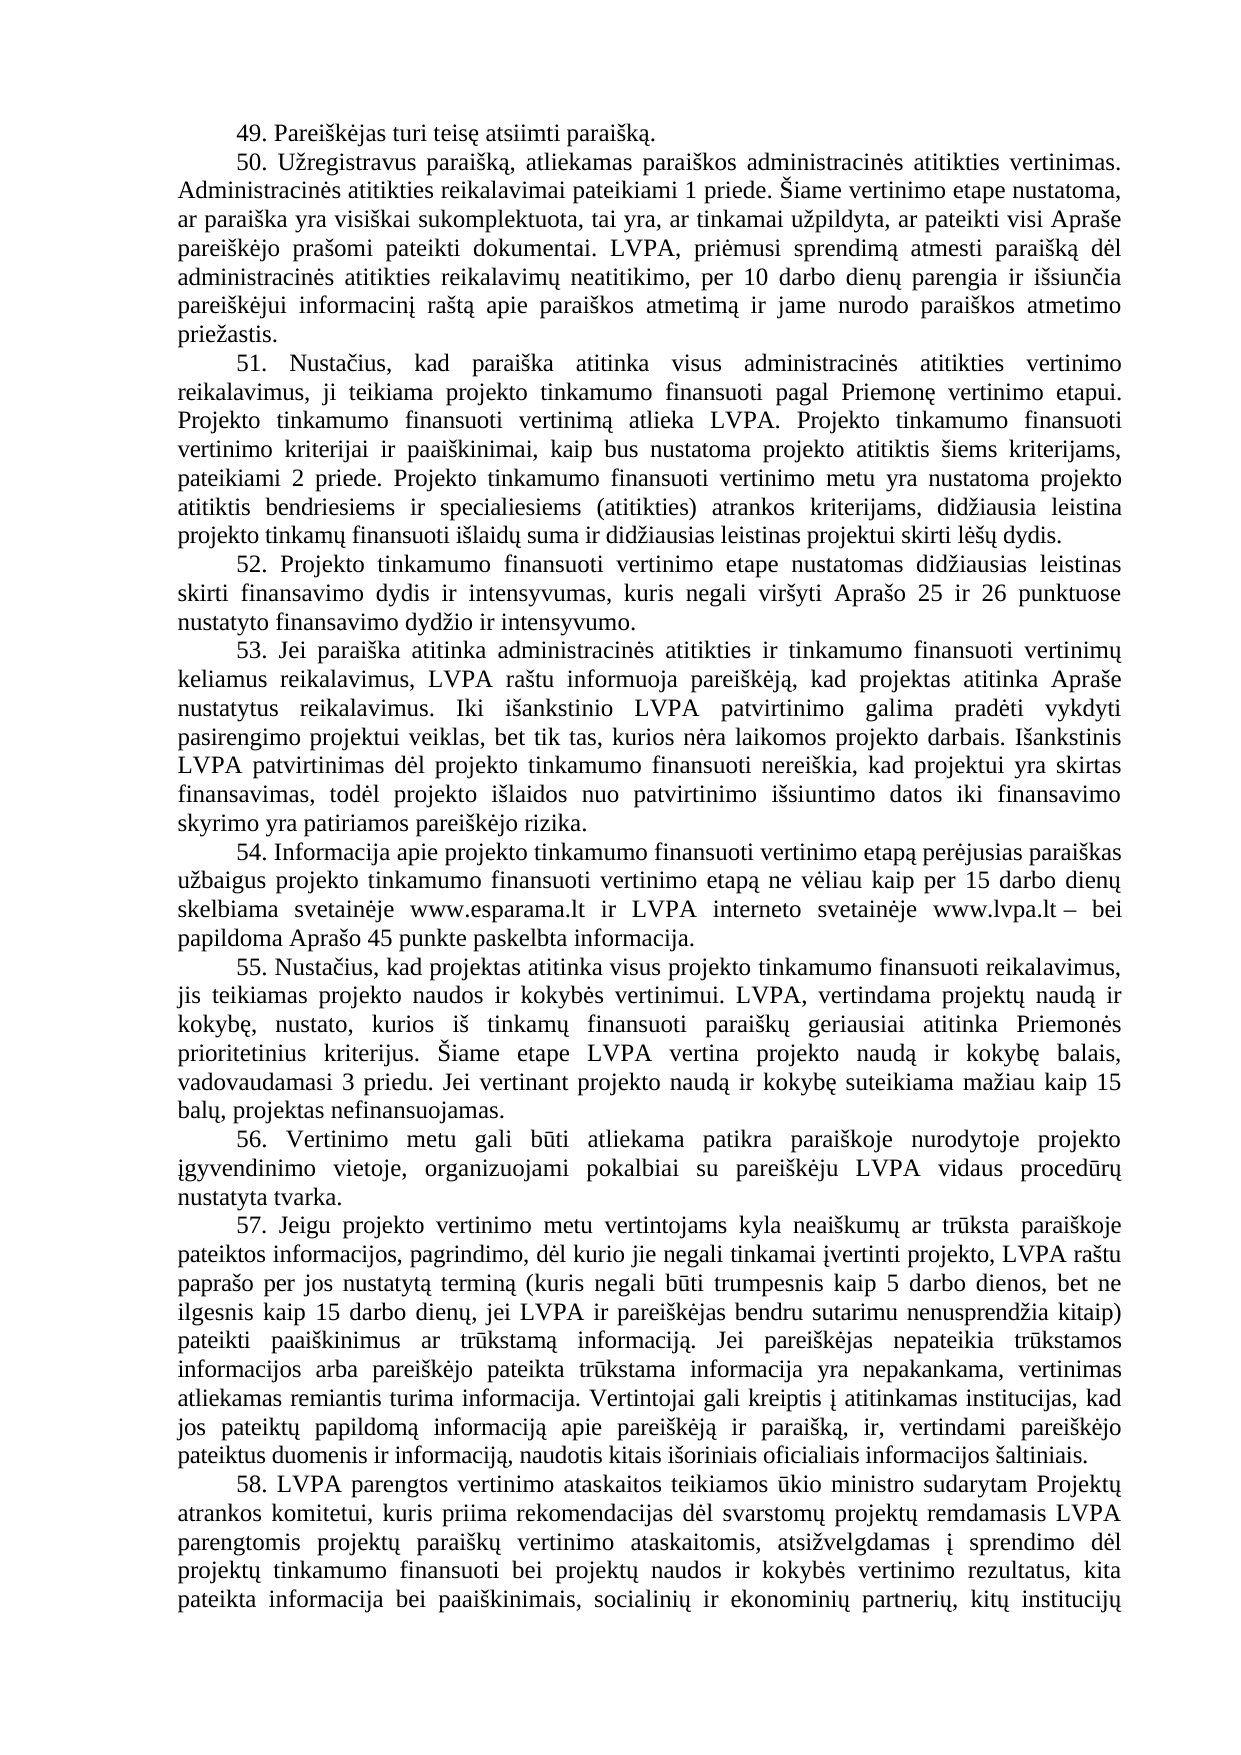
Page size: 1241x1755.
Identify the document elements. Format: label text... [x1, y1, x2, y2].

text 54. Informacija apie projekto tinkamumo finansuoti vertinimo etapą perėjusias paraiškas užbaigus projekto tinkamumo finansuoti vertinimo etapą ne vėliau kaip per 15 darbo dienų skelbiama svetainėje www.esparama.lt ir LVPA interneto svetainėje www.lvpa.lt – bei papildoma Aprašo 45 punkte paskelbta informacija. [177, 837, 1122, 952]
text 57. Jeigu projekto vertinimo metu vertintojams kyla neaiškumų ar trūksta paraiškoje pateiktos informacijos, pagrindimo, dėl kurio jie negali tinkamai įvertinti projekto, LVPA raštu paprašo per jos nustatytą terminą (kuris negali būti trumpesnis kaip 5 darbo dienos, bet ne ilgesnis kaip 15 darbo dienų, jei LVPA ir pareiškėjas bendru sutarimu nenusprendžia kitaip) pateikti paaiškinimus ar trūkstamą informaciją. Jei pareiškėjas nepateikia trūkstamos informacijos arba pareiškėjo pateikta trūkstama informacija yra nepakankama, vertinimas atliekamas remiantis turima informacija. Vertintojai gali kreiptis į atitinkamas institucijas, kad jos pateiktų papildomą informaciją apie pareiškėją ir paraišką, ir, vertindami pareiškėjo pateiktus duomenis ir informaciją, naudotis kitais išoriniais oficialiais informacijos šaltiniais. [177, 1211, 1122, 1469]
text 49. Pareiškėjas turi teisę atsiimti paraišką. [177, 118, 1122, 147]
text 51. Nustačius, kad paraiška atitinka visus administracinės atitikties vertinimo reikalavimus, ji teikiama projekto tinkamumo finansuoti pagal Priemonę vertinimo etapui. Projekto tinkamumo finansuoti vertinimą atlieka LVPA. Projekto tinkamumo finansuoti vertinimo kriterijai ir paaiškinimai, kaip bus nustatoma projekto atitiktis šiems kriterijams, pateikiami 2 priede. Projekto tinkamumo finansuoti vertinimo metu yra nustatoma projekto atitiktis bendriesiems ir specialiesiems (atitikties) atrankos kriterijams, didžiausia leistina projekto tinkamų finansuoti išlaidų suma ir didžiausias leistinas projektui skirti lėšų dydis. [177, 348, 1122, 549]
text 56. Vertinimo metu gali būti atliekama patikra paraiškoje nurodytoje projekto įgyvendinimo vietoje, organizuojami pokalbiai su pareiškėju LVPA vidaus procedūrų nustatyta tvarka. [177, 1124, 1122, 1211]
text 52. Projekto tinkamumo finansuoti vertinimo etape nustatomas didžiausias leistinas skirti finansavimo dydis ir intensyvumas, kuris negali viršyti Aprašo 25 ir 26 punktuose nustatyto finansavimo dydžio ir intensyvumo. [177, 549, 1122, 636]
text 53. Jei paraiška atitinka administracinės atitikties ir tinkamumo finansuoti vertinimų keliamus reikalavimus, LVPA raštu informuoja pareiškėją, kad projektas atitinka Apraše nustatytus reikalavimus. Iki išankstinio LVPA patvirtinimo galima pradėti vykdyti pasirengimo projektui veiklas, bet tik tas, kurios nėra laikomos projekto darbais. Išankstinis LVPA patvirtinimas dėl projekto tinkamumo finansuoti nereiškia, kad projektui yra skirtas finansavimas, todėl projekto išlaidos nuo patvirtinimo išsiuntimo datos iki finansavimo skyrimo yra patiriamos pareiškėjo rizika. [177, 636, 1122, 837]
text 50. Užregistravus paraišką, atliekamas paraiškos administracinės atitikties vertinimas. Administracinės atitikties reikalavimai pateikiami 1 priede. Šiame vertinimo etape nustatoma, ar paraiška yra visiškai sukomplektuota, tai yra, ar tinkamai užpildyta, ar pateikti visi Apraše pareiškėjo prašomi pateikti dokumentai. LVPA, priėmusi sprendimą atmesti paraišką dėl administracinės atitikties reikalavimų neatitikimo, per 10 darbo dienų parengia ir išsiunčia pareiškėjui informacinį raštą apie paraiškos atmetimą ir jame nurodo paraiškos atmetimo priežastis. [177, 147, 1122, 348]
text 58. LVPA parengtos vertinimo ataskaitos teikiamos ūkio ministro sudarytam Projektų atrankos komitetui, kuris priima rekomendacijas dėl svarstomų projektų remdamasis LVPA parengtomis projektų paraiškų vertinimo ataskaitomis, atsižvelgdamas į sprendimo dėl projektų tinkamumo finansuoti bei projektų naudos ir kokybės vertinimo rezultatus, kita pateikta informacija bei paaiškinimais, socialinių ir ekonominių partnerių, kitų institucijų [177, 1469, 1122, 1613]
text 55. Nustačius, kad projektas atitinka visus projekto tinkamumo finansuoti reikalavimus, jis teikiamas projekto naudos ir kokybės vertinimui. LVPA, vertindama projektų naudą ir kokybę, nustato, kurios iš tinkamų finansuoti paraiškų geriausiai atitinka Priemonės prioritetinius kriterijus. Šiame etape LVPA vertina projekto naudą ir kokybę balais, vadovaudamasi 3 priedu. Jei vertinant projekto naudą ir kokybę suteikiama mažiau kaip 15 balų, projektas nefinansuojamas. [177, 952, 1122, 1124]
